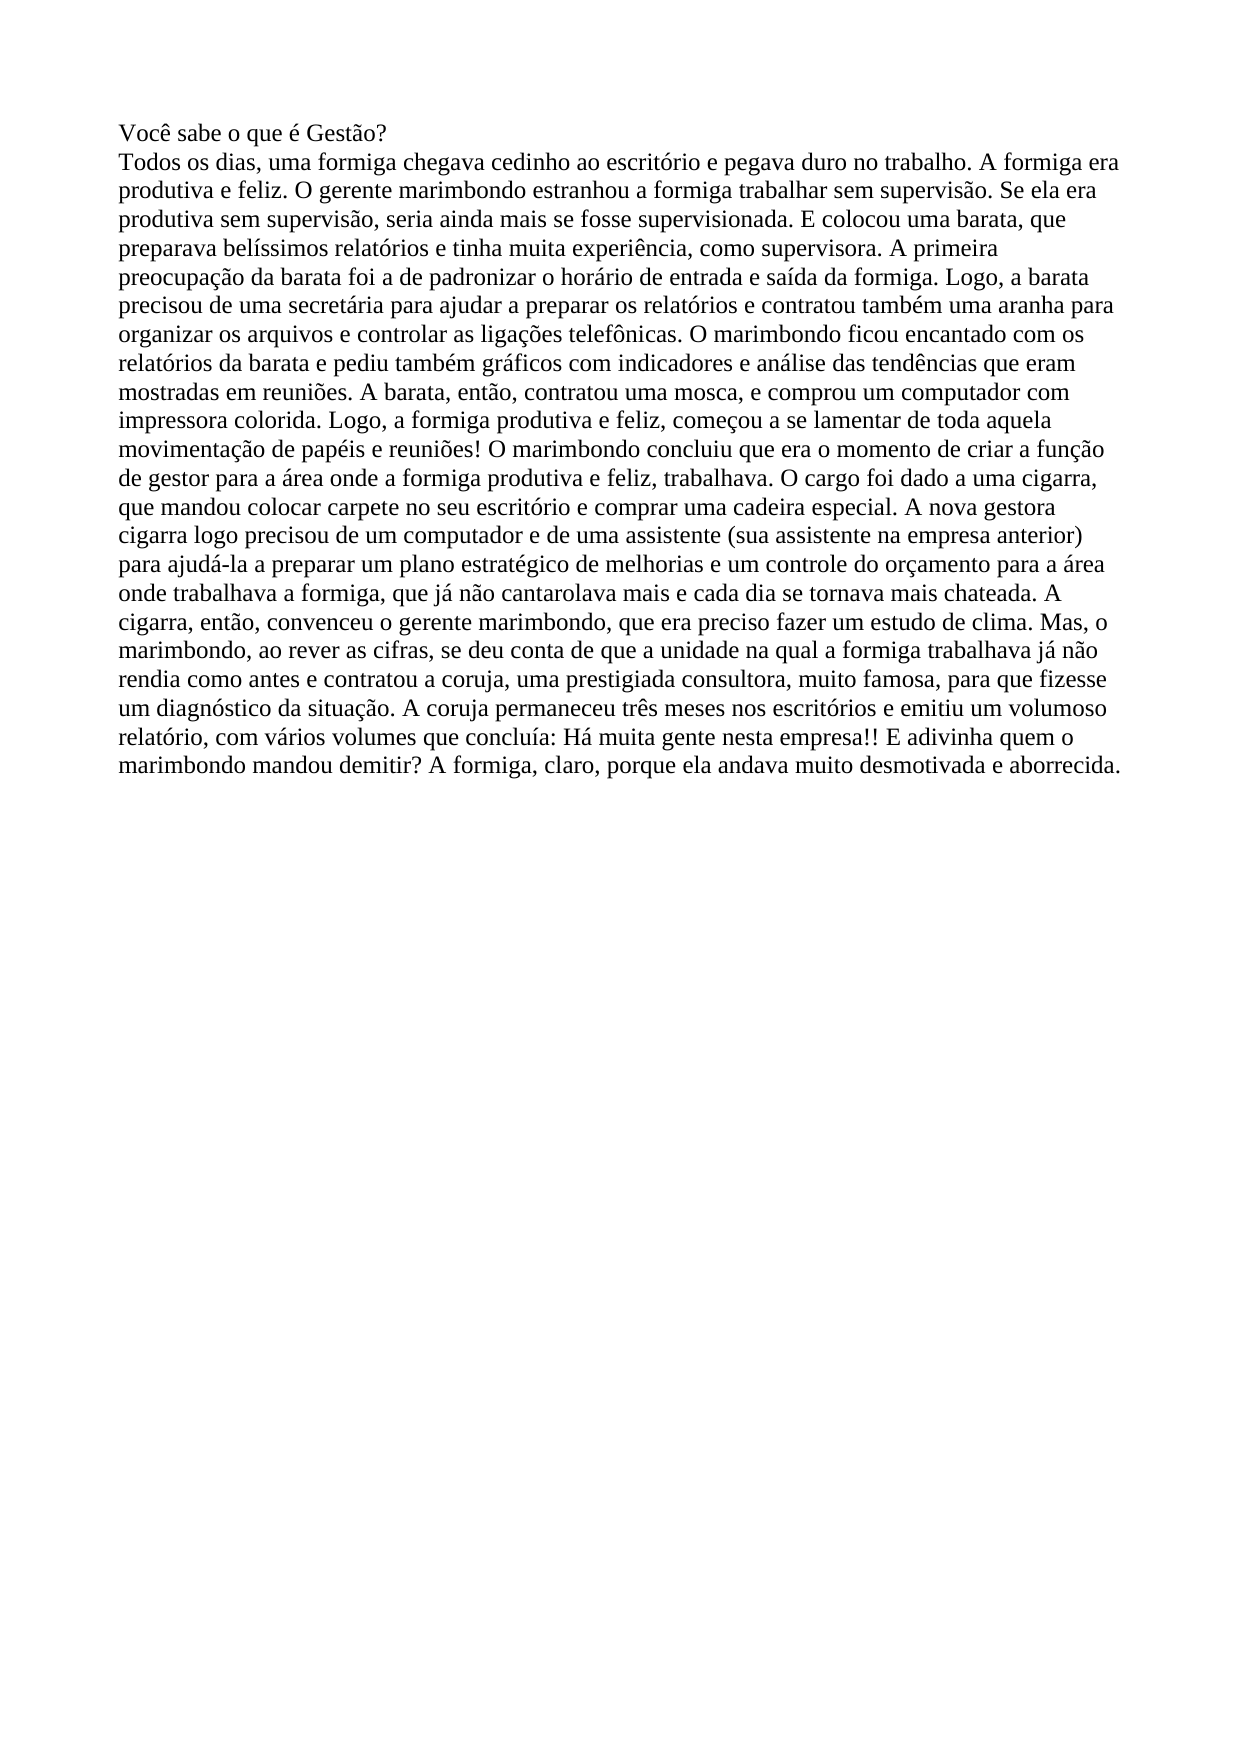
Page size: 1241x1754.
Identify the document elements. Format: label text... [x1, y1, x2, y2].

text Você sabe o que é Gestão? [118, 118, 1122, 147]
text Todos os dias, uma formiga chegava cedinho ao escritório e pegava duro no trabalho. A formiga era produtiva e feliz. O gerente marimbondo estranhou a formiga trabalhar sem supervisão. Se ela era produtiva sem supervisão, seria ainda mais se fosse supervisionada. E colocou uma barata, que preparava belíssimos relatórios e tinha muita experiência, como supervisora. A primeira preocupação da barata foi a de padronizar o horário de entrada e saída da formiga. Logo, a barata precisou de uma secretária para ajudar a preparar os relatórios e contratou também uma aranha para organizar os arquivos e controlar as ligações telefônicas. O marimbondo ficou encantado com os relatórios da barata e pediu também gráficos com indicadores e análise das tendências que eram mostradas em reuniões. A barata, então, contratou uma mosca, e comprou um computador com impressora colorida. Logo, a formiga produtiva e feliz, começou a se lamentar de toda aquela movimentação de papéis e reuniões! O marimbondo concluiu que era o momento de criar a função de gestor para a área onde a formiga produtiva e feliz, trabalhava. O cargo foi dado a uma cigarra, que mandou colocar carpete no seu escritório e comprar uma cadeira especial. A nova gestora cigarra logo precisou de um computador e de uma assistente (sua assistente na empresa anterior) para ajudá-la a preparar um plano estratégico de melhorias e um controle do orçamento para a área onde trabalhava a formiga, que já não cantarolava mais e cada dia se tornava mais chateada. A cigarra, então, convenceu o gerente marimbondo, que era preciso fazer um estudo de clima. Mas, o marimbondo, ao rever as cifras, se deu conta de que a unidade na qual a formiga trabalhava já não rendia como antes e contratou a coruja, uma prestigiada consultora, muito famosa, para que fizesse um diagnóstico da situação. A coruja permaneceu três meses nos escritórios e emitiu um volumoso relatório, com vários volumes que concluía: Há muita gente nesta empresa!! E adivinha quem o marimbondo mandou demitir? A formiga, claro, porque ela andava muito desmotivada e aborrecida. [118, 147, 1122, 779]
